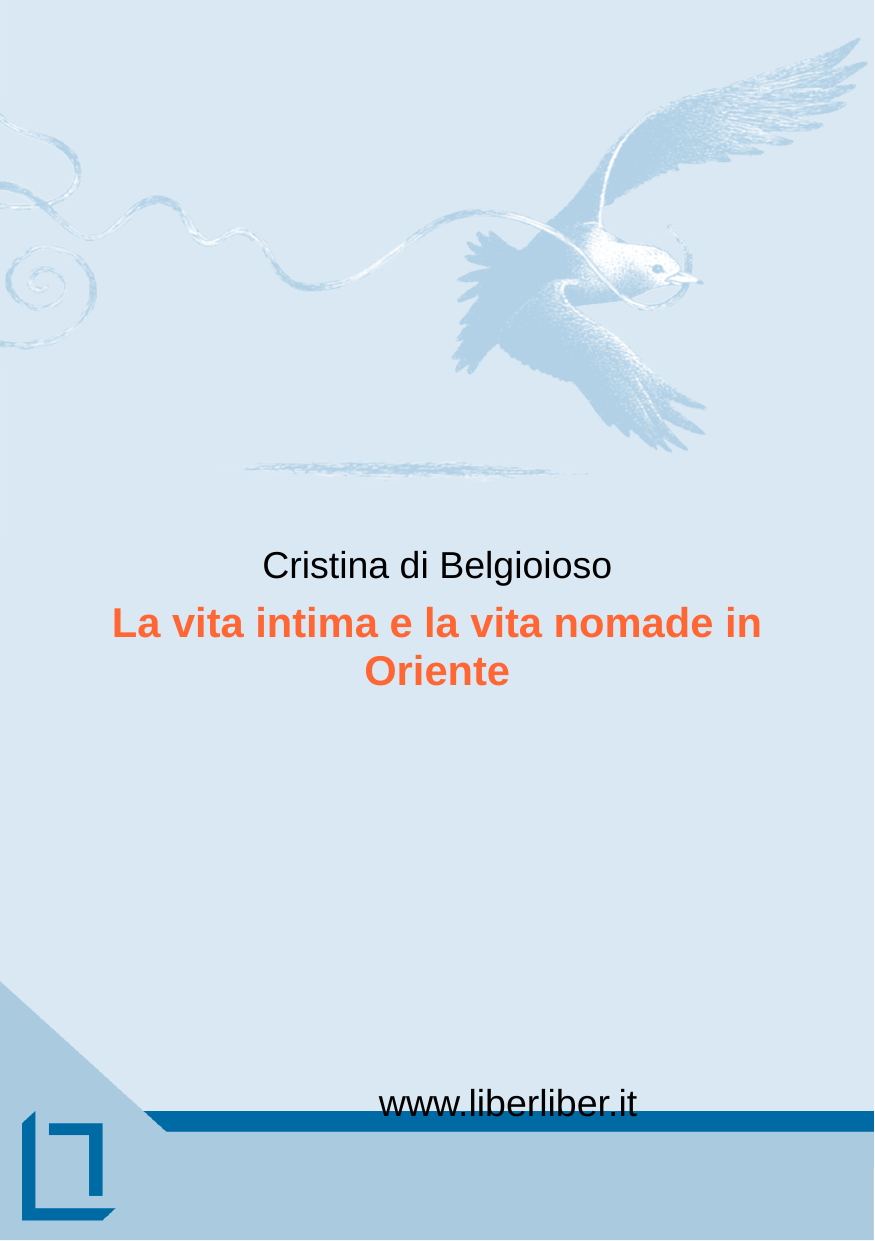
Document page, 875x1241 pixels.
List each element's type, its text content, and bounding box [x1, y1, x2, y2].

text www.liberliber.it [331, 1081, 685, 1124]
text Cristina di Belgioioso [94, 543, 779, 586]
picture [0, 0, 874, 1241]
text La vita intima e la vita nomade in Oriente [94, 598, 779, 694]
